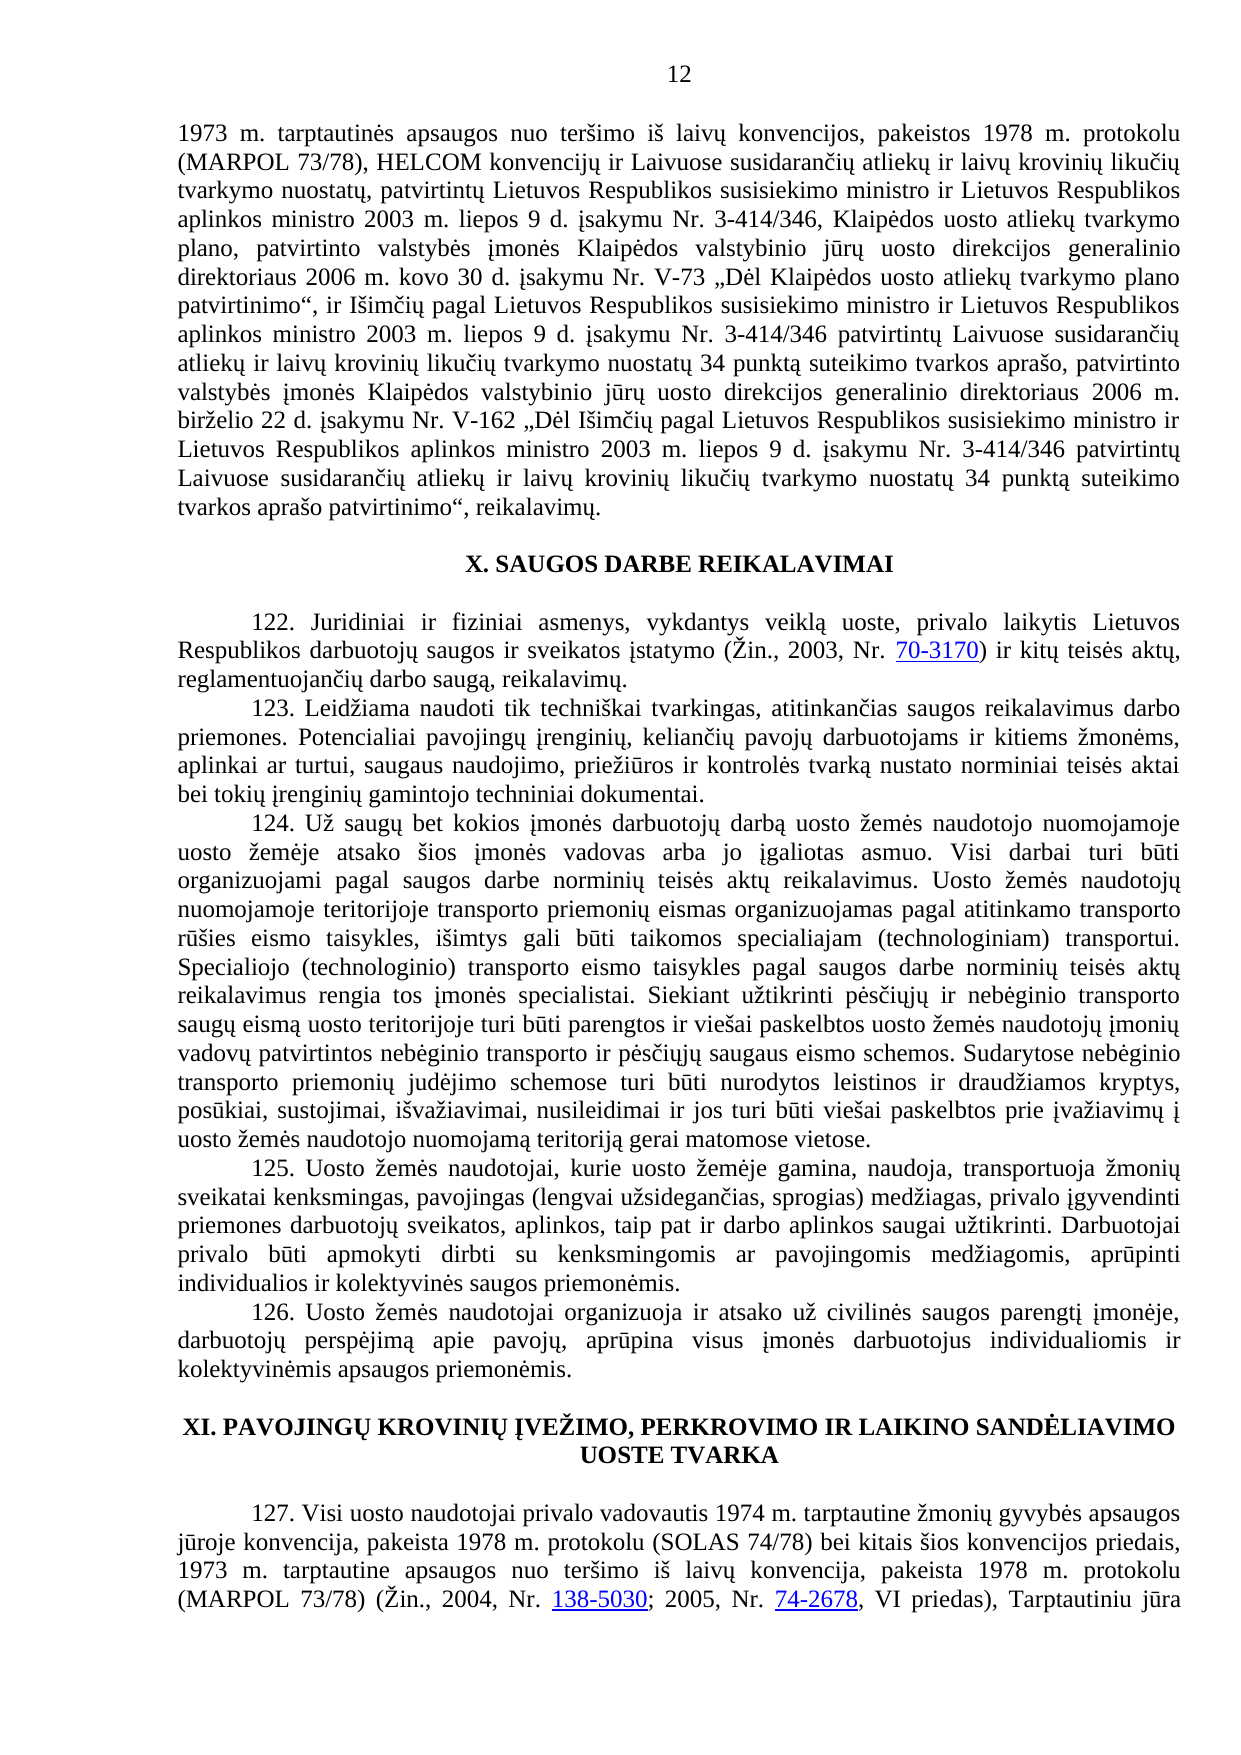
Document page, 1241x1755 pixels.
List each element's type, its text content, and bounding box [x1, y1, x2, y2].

text 126. Uosto žemės naudotojai organizuoja ir atsako už civilinės saugos parengtį įmonėje, darbuotojų perspėjimą apie pavojų, aprūpina visus įmonės darbuotojus individualiomis ir kolektyvinėmis apsaugos priemonėmis. [177, 1297, 1181, 1383]
text 124. Už saugų bet kokios įmonės darbuotojų darbą uosto žemės naudotojo nuomojamoje uosto žemėje atsako šios įmonės vadovas arba jo įgaliotas asmuo. Visi darbai turi būti organizuojami pagal saugos darbe norminių teisės aktų reikalavimus. Uosto žemės naudotojų nuomojamoje teritorijoje transporto priemonių eismas organizuojamas pagal atitinkamo transporto rūšies eismo taisykles, išimtys gali būti taikomos specialiajam (technologiniam) transportui. Specialiojo (technologinio) transporto eismo taisykles pagal saugos darbe norminių teisės aktų reikalavimus rengia tos įmonės specialistai. Siekiant užtikrinti pėsčiųjų ir nebėginio transporto saugų eismą uosto teritorijoje turi būti parengtos ir viešai paskelbtos uosto žemės naudotojų įmonių vadovų patvirtintos nebėginio transporto ir pėsčiųjų saugaus eismo schemos. Sudarytose nebėginio transporto priemonių judėjimo schemose turi būti nurodytos leistinos ir draudžiamos kryptys, posūkiai, sustojimai, išvažiavimai, nusileidimai ir jos turi būti viešai paskelbtos prie įvažiavimų į uosto žemės naudotojo nuomojamą teritoriją gerai matomose vietose. [177, 808, 1181, 1153]
text 122. Juridiniai ir fiziniai asmenys, vykdantys veiklą uoste, privalo laikytis Lietuvos Respublikos darbuotojų saugos ir sveikatos įstatymo (Žin., 2003, Nr. 70-3170) ir kitų teisės aktų, reglamentuojančių darbo saugą, reikalavimų. [177, 607, 1181, 693]
text 127. Visi uosto naudotojai privalo vadovautis 1974 m. tarptautine žmonių gyvybės apsaugos jūroje konvencija, pakeista 1978 m. protokolu (SOLAS 74/78) bei kitais šios konvencijos priedais, 1973 m. tarptautine apsaugos nuo teršimo iš laivų konvencija, pakeista 1978 m. protokolu (MARPOL 73/78) (Žin., 2004, Nr. 138-5030; 2005, Nr. 74-2678, VI priedas), Tarptautiniu jūra [177, 1498, 1181, 1613]
text 123. Leidžiama naudoti tik techniškai tvarkingas, atitinkančias saugos reikalavimus darbo priemones. Potencialiai pavojingų įrenginių, keliančių pavojų darbuotojams ir kitiems žmonėms, aplinkai ar turtui, saugaus naudojimo, priežiūros ir kontrolės tvarką nustato norminiai teisės aktai bei tokių įrenginių gamintojo techniniai dokumentai. [177, 693, 1181, 808]
text XI. PAVOJINGŲ KROVINIŲ ĮVEŽIMO, PERKROVIMO IR LAIKINO SANDĖLIAVIMO UOSTE TVARKA [177, 1412, 1181, 1469]
text 125. Uosto žemės naudotojai, kurie uosto žemėje gamina, naudoja, transportuoja žmonių sveikatai kenksmingas, pavojingas (lengvai užsidegančias, sprogias) medžiagas, privalo įgyvendinti priemones darbuotojų sveikatos, aplinkos, taip pat ir darbo aplinkos saugai užtikrinti. Darbuotojai privalo būti apmokyti dirbti su kenksmingomis ar pavojingomis medžiagomis, aprūpinti individualios ir kolektyvinės saugos priemonėmis. [177, 1153, 1181, 1297]
text 1973 m. tarptautinės apsaugos nuo teršimo iš laivų konvencijos, pakeistos 1978 m. protokolu (MARPOL 73/78), HELCOM konvencijų ir Laivuose susidarančių atliekų ir laivų krovinių likučių tvarkymo nuostatų, patvirtintų Lietuvos Respublikos susisiekimo ministro ir Lietuvos Respublikos aplinkos ministro 2003 m. liepos 9 d. įsakymu Nr. 3-414/346, Klaipėdos uosto atliekų tvarkymo plano, patvirtinto valstybės įmonės Klaipėdos valstybinio jūrų uosto direkcijos generalinio direktoriaus 2006 m. kovo 30 d. įsakymu Nr. V-73 „Dėl Klaipėdos uosto atliekų tvarkymo plano patvirtinimo“, ir Išimčių pagal Lietuvos Respublikos susisiekimo ministro ir Lietuvos Respublikos aplinkos ministro 2003 m. liepos 9 d. įsakymu Nr. 3-414/346 patvirtintų Laivuose susidarančių atliekų ir laivų krovinių likučių tvarkymo nuostatų 34 punktą suteikimo tvarkos aprašo, patvirtinto valstybės įmonės Klaipėdos valstybinio jūrų uosto direkcijos generalinio direktoriaus 2006 m. birželio 22 d. įsakymu Nr. V-162 „Dėl Išimčių pagal Lietuvos Respublikos susisiekimo ministro ir Lietuvos Respublikos aplinkos ministro 2003 m. liepos 9 d. įsakymu Nr. 3-414/346 patvirtintų Laivuose susidarančių atliekų ir laivų krovinių likučių tvarkymo nuostatų 34 punktą suteikimo tvarkos aprašo patvirtinimo“, reikalavimų. [177, 118, 1181, 521]
text X. SAUGOS DARBE REIKALAVIMAI [177, 549, 1181, 578]
